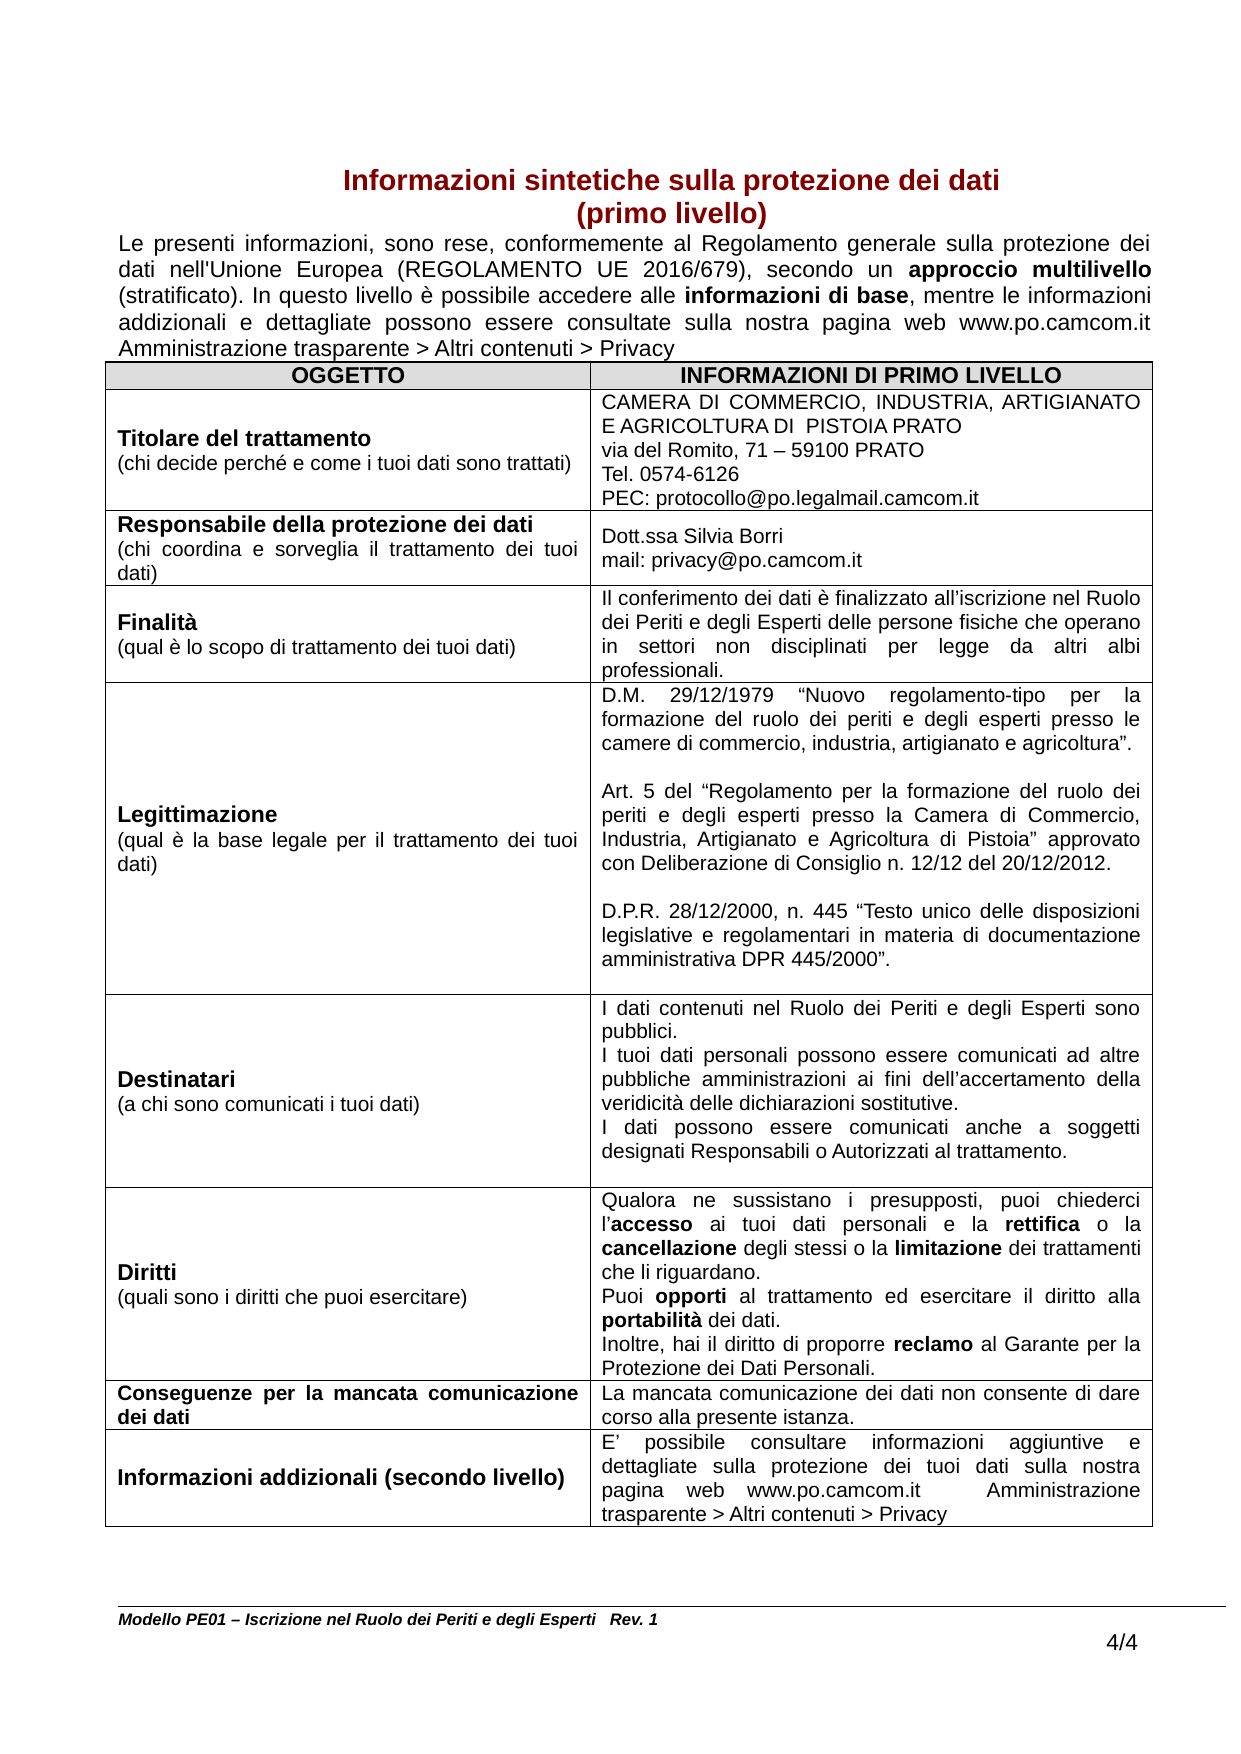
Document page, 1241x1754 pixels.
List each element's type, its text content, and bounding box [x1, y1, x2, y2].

table_cell Finalità (qual è lo scopo di trattamento dei tuoi dati) [106, 586, 590, 682]
table_cell La mancata comunicazione dei dati non consente di dare corso alla presente istanza. [591, 1381, 1152, 1429]
table_cell Diritti (quali sono i diritti che puoi esercitare) [106, 1188, 590, 1380]
table_cell I dati contenuti nel Ruolo dei Periti e degli Esperti sono pubblici. I tuoi dati personali possono essere comunicati ad altre pubbliche amministrazioni ai fini dell’accertamento della veridicità delle dichiarazioni sostitutive. I dati possono essere comunicati anche a soggetti designati Responsabili o Autorizzati al trattamento. [591, 995, 1152, 1187]
text Informazioni sintetiche sulla protezione dei dati [118, 162, 1226, 196]
table_cell Qualora ne sussistano i presupposti, puoi chiederci l’accesso ai tuoi dati personali e la rettifica o la cancellazione degli stessi o la limitazione dei trattamenti che li riguardano. Puoi opporti al trattamento ed esercitare il diritto alla portabilità dei dati. Inoltre, hai il diritto di proporre reclamo al Garante per la Protezione dei Dati Personali. [591, 1188, 1152, 1380]
table_cell Titolare del trattamento (chi decide perché e come i tuoi dati sono trattati) [106, 390, 590, 509]
table_cell Responsabile della protezione dei dati (chi coordina e sorveglia il trattamento dei tuoi dati) [106, 511, 590, 585]
table_header INFORMAZIONI DI PRIMO LIVELLO [591, 363, 1152, 389]
table_cell Informazioni addizionali (secondo livello) [106, 1430, 590, 1526]
text Le presenti informazioni, sono rese, conformemente al Regolamento generale sulla protezione dei dati nell'Unione Europea (REGOLAMENTO UE 2016/679), secondo un approccio multilivello (stratificato). In questo livello è possibile accedere alle informazioni di base, mentre le informazioni addizionali e dettagliate possono essere consultate sulla nostra pagina web www.po.camcom.it Amministrazione trasparente > Altri contenuti > Privacy [118, 229, 1152, 361]
table_cell Conseguenze per la mancata comunicazione dei dati [106, 1381, 590, 1429]
table_cell D.M. 29/12/1979 “Nuovo regolamento-tipo per la formazione del ruolo dei periti e degli esperti presso le camere di commercio, industria, artigianato e agricoltura”. Art. 5 del “Regolamento per la formazione del ruolo dei periti e degli esperti presso la Camera di Commercio, Industria, Artigianato e Agricoltura di Pistoia” approvato con Deliberazione di Consiglio n. 12/12 del 20/12/2012. D.P.R. 28/12/2000, n. 445 “Testo unico delle disposizioni legislative e regolamentari in materia di documentazione amministrativa DPR 445/2000”. [591, 683, 1152, 994]
table_cell Dott.ssa Silvia Borri mail: privacy@po.camcom.it [591, 511, 1152, 585]
table_header OGGETTO [106, 363, 590, 389]
text (primo livello) [118, 196, 1226, 229]
table_cell E’ possibile consultare informazioni aggiuntive e dettagliate sulla protezione dei tuoi dati sulla nostra pagina web www.po.camcom.it Amministrazione trasparente > Altri contenuti > Privacy [591, 1430, 1152, 1526]
table_cell Legittimazione (qual è la base legale per il trattamento dei tuoi dati) [106, 683, 590, 994]
table_cell Destinatari (a chi sono comunicati i tuoi dati) [106, 995, 590, 1187]
table_cell Il conferimento dei dati è finalizzato all’iscrizione nel Ruolo dei Periti e degli Esperti delle persone fisiche che operano in settori non disciplinati per legge da altri albi professionali. [591, 586, 1152, 682]
table_cell CAMERA DI COMMERCIO, INDUSTRIA, ARTIGIANATO E AGRICOLTURA DI PISTOIA PRATO via del Romito, 71 – 59100 PRATO Tel. 0574-6126 PEC: protocollo@po.legalmail.camcom.it [591, 390, 1152, 509]
